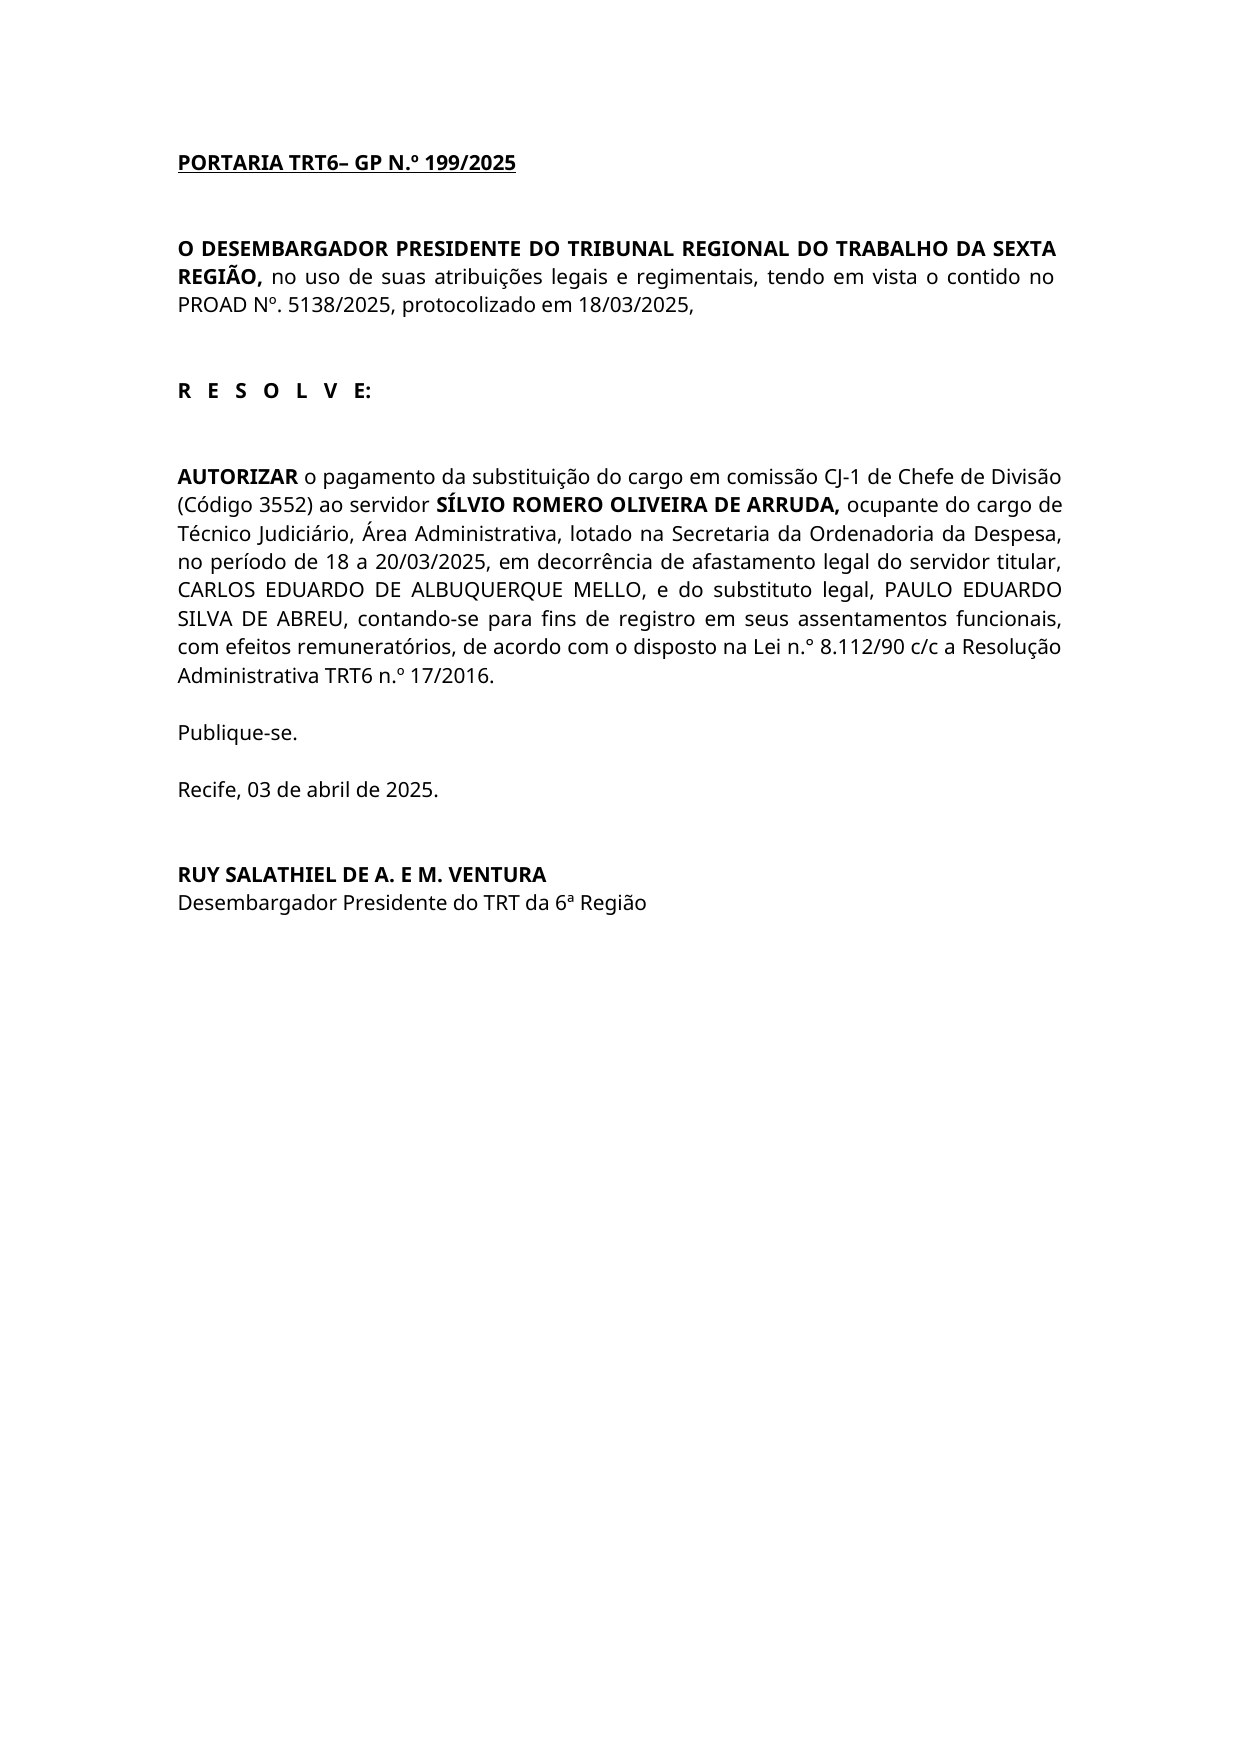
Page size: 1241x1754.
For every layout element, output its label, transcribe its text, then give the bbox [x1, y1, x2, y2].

text RUY SALATHIEL DE A. E M. VENTURA [177, 860, 1071, 888]
text Recife, 03 de abril de 2025. [177, 775, 1063, 803]
text O DESEMBARGADOR PRESIDENTE DO TRIBUNAL REGIONAL DO TRABALHO DA SEXTA REGIÃO, no uso de suas atribuições legais e regimentais, tendo em vista o contido no PROAD Nº. 5138/2025, protocolizado em 18/03/2025, [177, 234, 1057, 319]
text AUTORIZAR o pagamento da substituição do cargo em comissão CJ-1 de Chefe de Divisão (Código 3552) ao servidor SÍLVIO ROMERO OLIVEIRA DE ARRUDA, ocupante do cargo de Técnico Judiciário, Área Administrativa, lotado na Secretaria da Ordenadoria da Despesa, no período de 18 a 20/03/2025, em decorrência de afastamento legal do servidor titular, CARLOS EDUARDO DE ALBUQUERQUE MELLO, e do substituto legal, PAULO EDUARDO SILVA DE ABREU, contando-se para fins de registro em seus assentamentos funcionais, com efeitos remuneratórios, de acordo com o disposto na Lei n.° 8.112/90 c/c a Resolução Administrativa TRT6 n.º 17/2016. [177, 462, 1063, 689]
text Desembargador Presidente do TRT da 6ª Região [177, 888, 1071, 917]
text Publique-se. [177, 718, 1063, 746]
text PORTARIA TRT6– GP N.º 199/2025 [177, 148, 1063, 176]
text R E S O L V E: [177, 377, 1063, 405]
